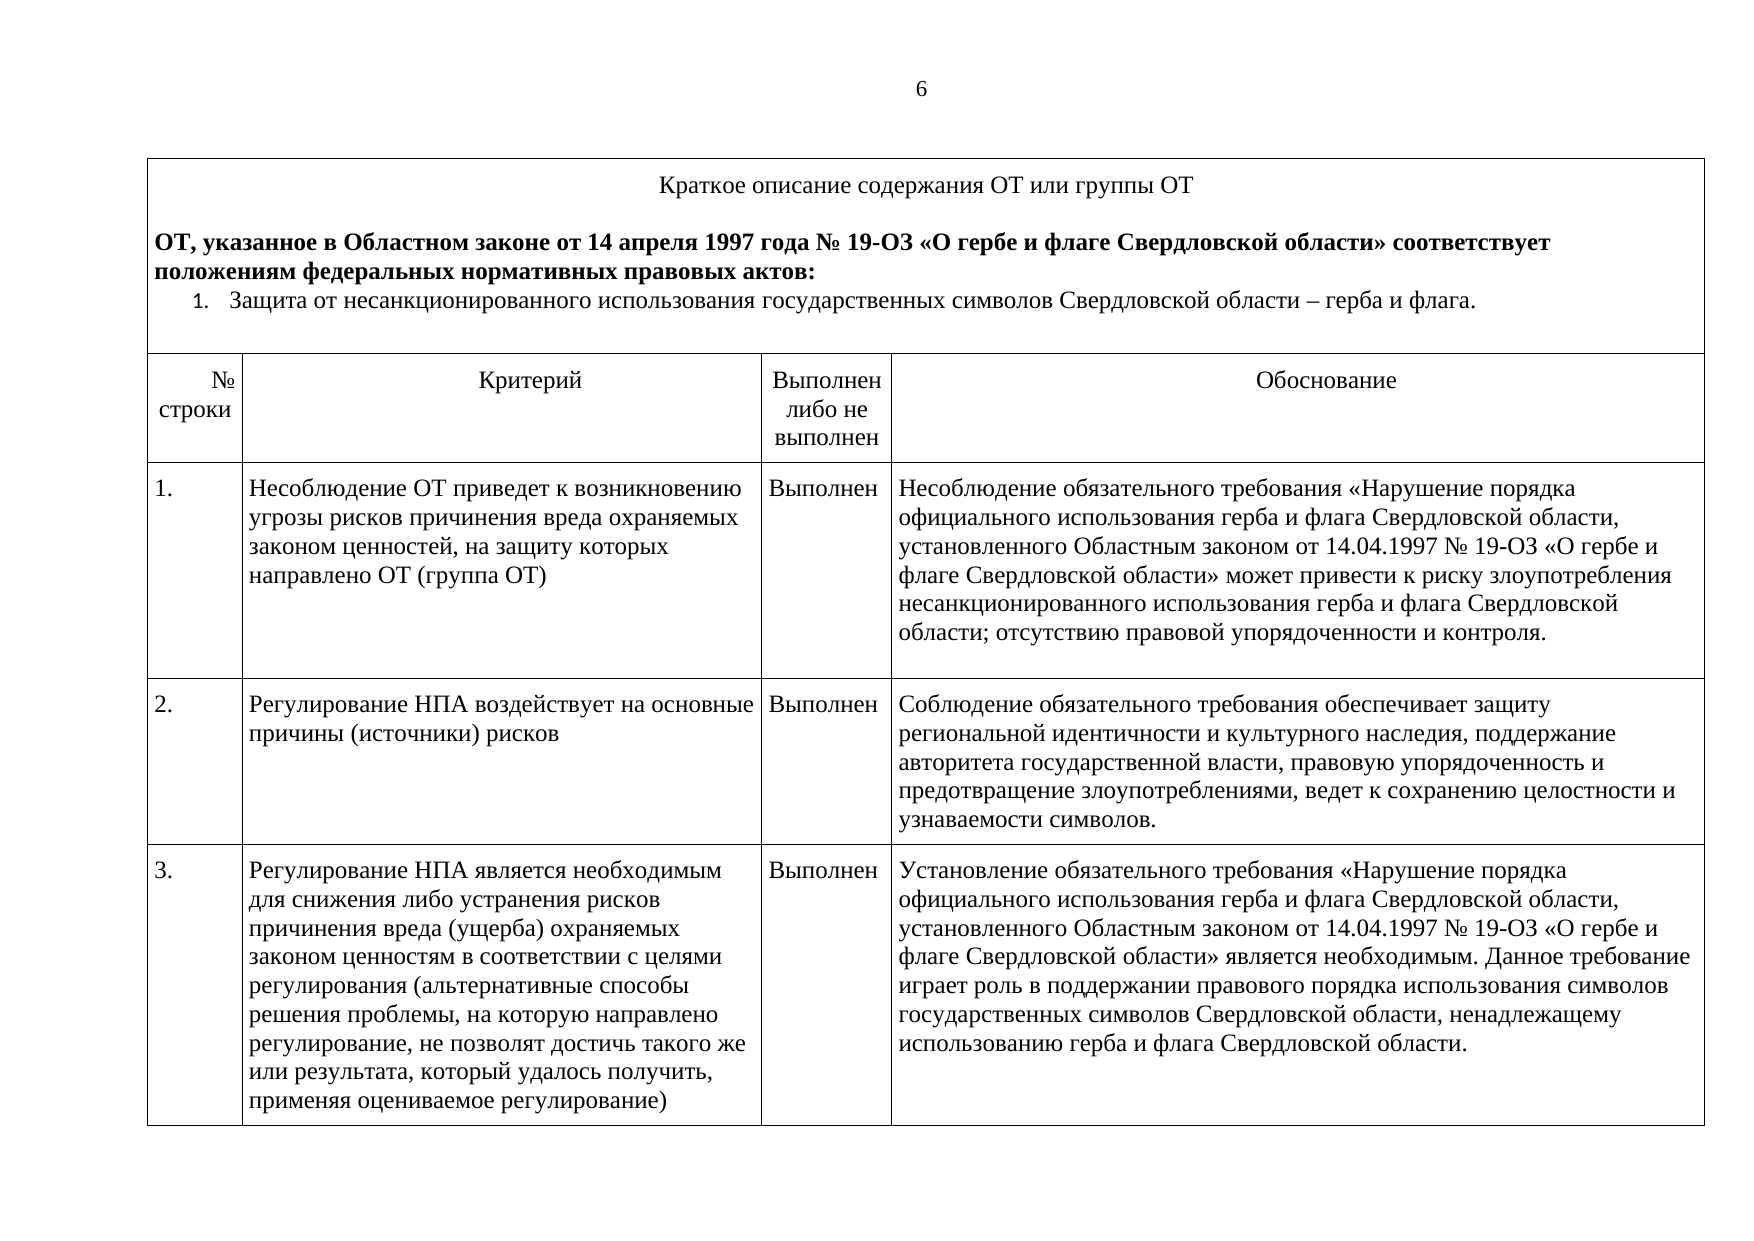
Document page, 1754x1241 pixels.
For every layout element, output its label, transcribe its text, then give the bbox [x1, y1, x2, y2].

table_cell Регулирование НПА является необходимым для снижения либо устранения рисков причинения вреда (ущерба) охраняемых законом ценностям в соответствии с целями регулирования (альтернативные способы решения проблемы, на которую направлено регулирование, не позволят достичь такого же или результата, который удалось получить, применяя оцениваемое регулирование) [243, 845, 761, 1124]
table_cell Выполнен [762, 679, 891, 843]
table_header Краткое описание содержания ОТ или группы ОТ ОТ, указанное в Областном законе от 14 апреля 1997 года № 19-ОЗ «О гербе и флаге Свердловской области» соответствует положениям федеральных нормативных правовых актов: Защита от несанкционированного использования государственных символов Свердловской области – герба и флага. [148, 159, 1704, 353]
table_cell 2. [148, 679, 242, 843]
table_cell Обоснование [892, 354, 1704, 462]
table_cell 1. [148, 463, 242, 677]
table_cell Несоблюдение обязательного требования «Нарушение порядка официального использования герба и флага Свердловской области, установленного Областным законом от 14.04.1997 № 19-ОЗ «О гербе и флаге Свердловской области» может привести к риску злоупотребления несанкционированного использования герба и флага Свердловской области; отсутствию правовой упорядоченности и контроля. [892, 463, 1704, 677]
table_cell Выполнен либо не выполнен [762, 354, 891, 462]
table_cell Установление обязательного требования «Нарушение порядка официального использования герба и флага Свердловской области, установленного Областным законом от 14.04.1997 № 19-ОЗ «О гербе и флаге Свердловской области» является необходимым. Данное требование играет роль в поддержании правового порядка использования символов государственных символов Свердловской области, ненадлежащему использованию герба и флага Свердловской области. [892, 845, 1704, 1124]
table_cell Критерий [243, 354, 761, 462]
table_cell Соблюдение обязательного требования обеспечивает защиту региональной идентичности и культурного наследия, поддержание авторитета государственной власти, правовую упорядоченность и предотвращение злоупотреблениями, ведет к сохранению целостности и узнаваемости символов. [892, 679, 1704, 843]
table_cell Регулирование НПА воздействует на основные причины (источники) рисков [243, 679, 761, 843]
table_cell Несоблюдение ОТ приведет к возникновению угрозы рисков причинения вреда охраняемых законом ценностей, на защиту которых направлено ОТ (группа ОТ) [243, 463, 761, 677]
table_cell Выполнен [762, 845, 891, 1124]
table_cell Выполнен [762, 463, 891, 677]
table_cell 3. [148, 845, 242, 1124]
table_cell № строки [148, 354, 242, 462]
